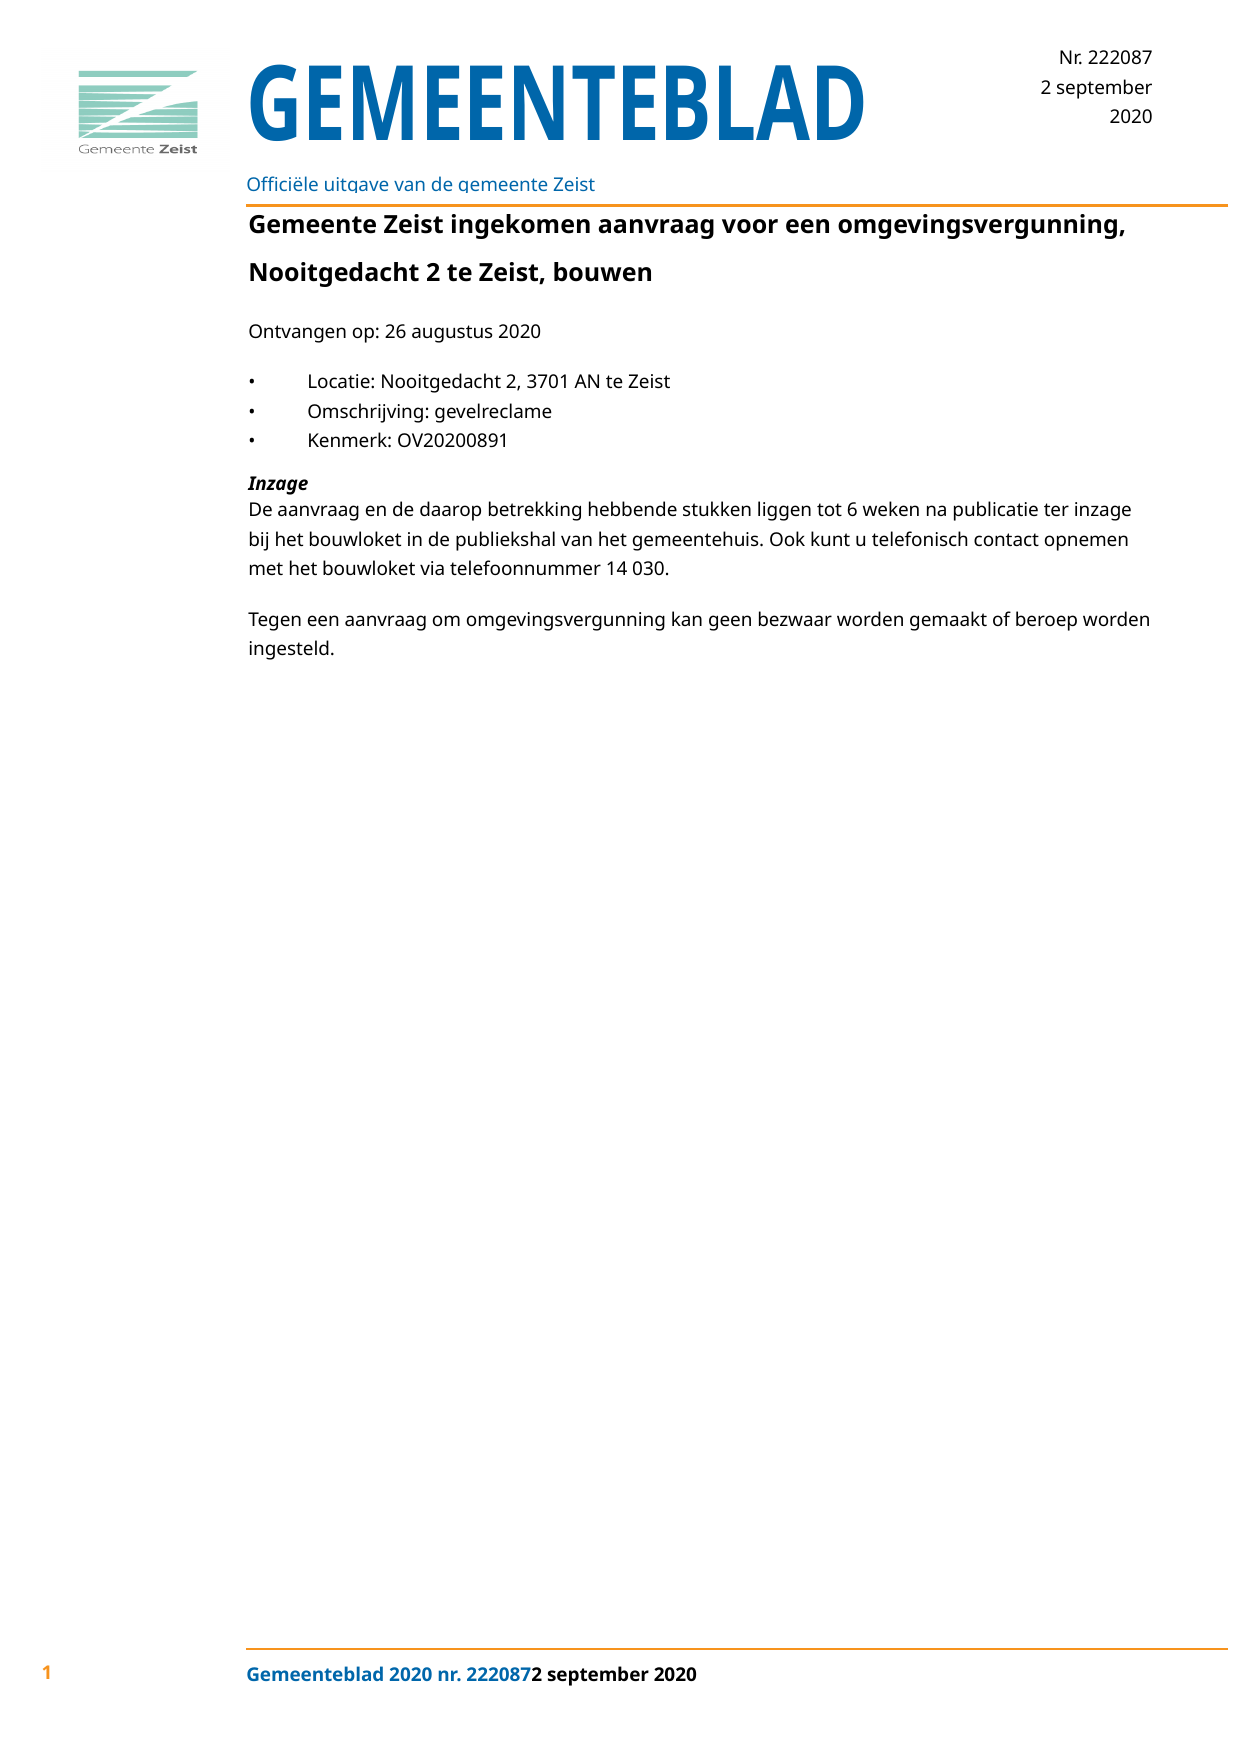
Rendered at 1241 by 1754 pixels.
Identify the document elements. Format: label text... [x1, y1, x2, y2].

text Tegen een aanvraag om omgevingsvergunning kan geen bezwaar worden gemaakt of beroep worden ingesteld. [248, 606, 1152, 661]
text De aanvraag en de daarop betrekking hebbende stukken liggen tot 6 weken na publicatie ter inzage bij het bouwloket in de publiekshal van het gemeentehuis. Ook kunt u telefonisch contact opnemen met het bouwloket via telefoonnummer 14 030. [248, 496, 1152, 581]
list Locatie: Nooitgedacht 2, 3701 AN te Zeist [248, 368, 1152, 394]
text Gemeente Zeist ingekomen aanvraag voor een omgevingsvergunning, Nooitgedacht 2 te Zeist, bouwen [248, 207, 1152, 288]
list Omschrijving: gevelreclame [248, 398, 1152, 424]
text Inzage [248, 471, 1152, 496]
picture [41, 47, 231, 172]
text Ontvangen op: 26 augustus 2020 [248, 318, 1152, 344]
list Kenmerk: OV20200891 [248, 427, 1152, 453]
